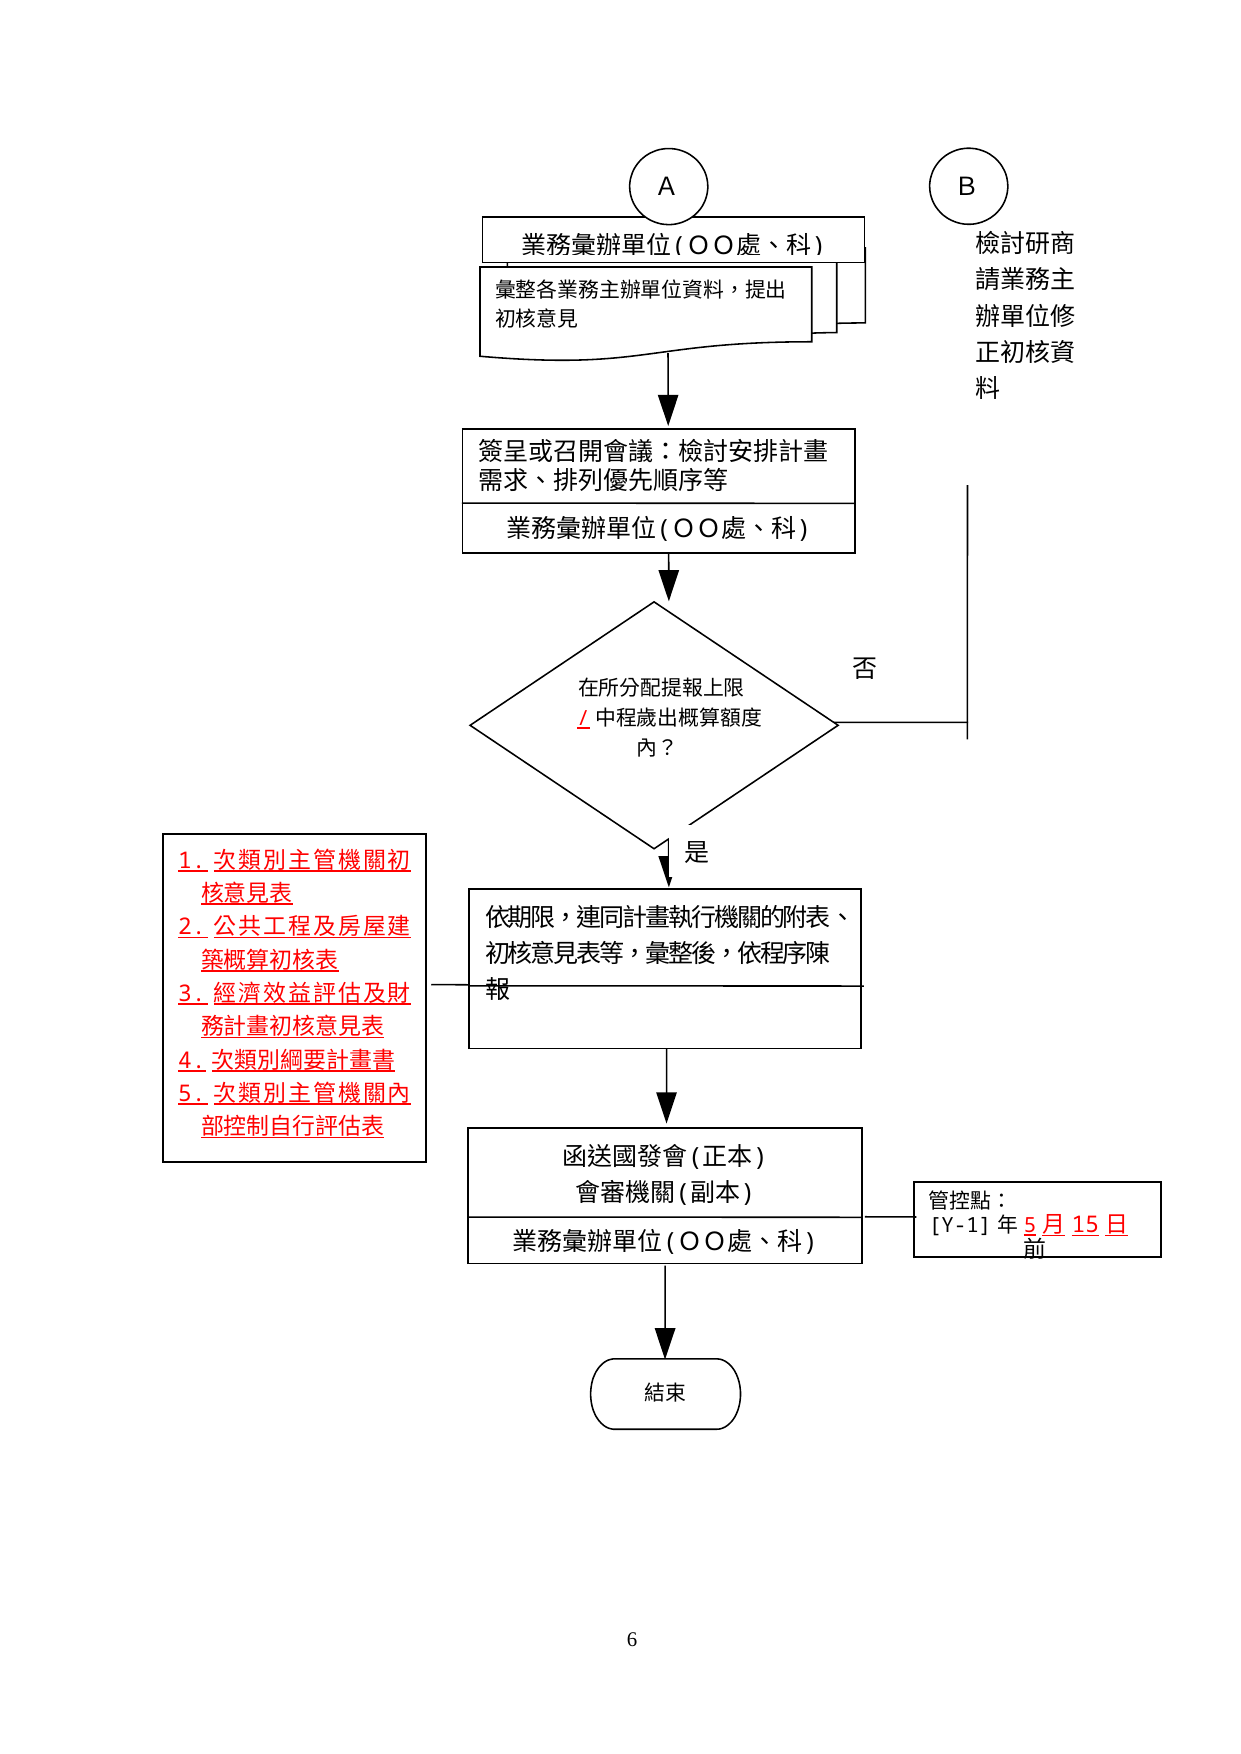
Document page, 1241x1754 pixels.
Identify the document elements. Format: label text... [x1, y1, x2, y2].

text 依期限，連同計畫執行機關的附表、初核意見表等，彙整後，依程序陳報 [485, 987, 845, 1006]
text Ａ [654, 167, 679, 203]
text 業務彙辦單位(ＯＯ處、科) [478, 514, 839, 543]
text 檢討研商 [975, 224, 1093, 260]
text 請業務主辦單位修正初核資料 [975, 260, 1093, 405]
text 業務彙辦單位(ＯＯ處、科) [484, 1227, 846, 1255]
text 否 [852, 649, 878, 685]
text 會審機關(副本) [484, 1172, 846, 1209]
text 依期限，連同計畫執行機關的附表、初核意見表等，彙整後，依程序陳報 [485, 897, 845, 985]
text 業務彙辦單位(ＯＯ處、科) [498, 225, 849, 254]
text Ｂ [954, 167, 979, 203]
text 函送國發會(正本) [484, 1136, 846, 1172]
text 簽呈或召開會議：檢討安排計畫需求、排列優先順序等 [478, 437, 839, 496]
text 是 [684, 832, 710, 868]
